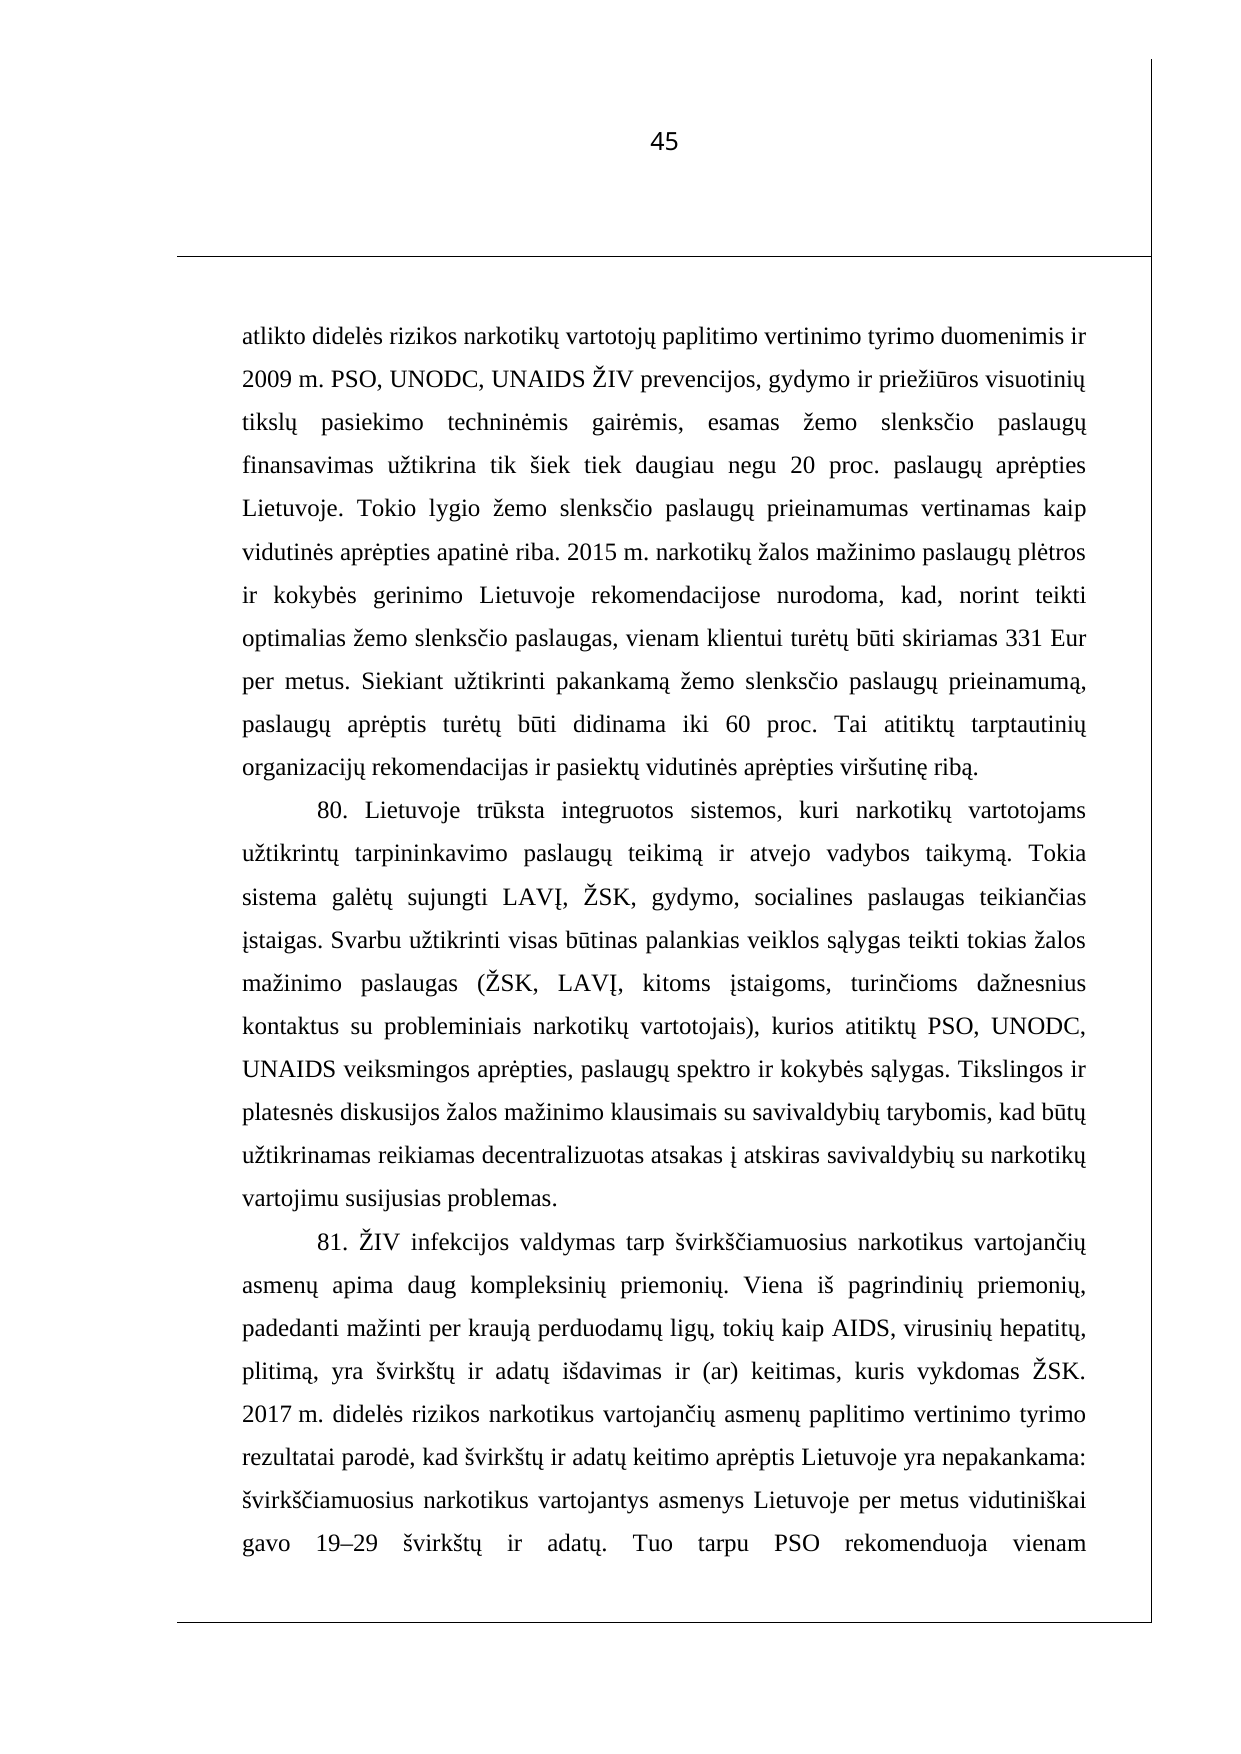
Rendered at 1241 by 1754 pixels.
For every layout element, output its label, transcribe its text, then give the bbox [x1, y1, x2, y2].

text 80. Lietuvoje trūksta integruotos sistemos, kuri narkotikų vartotojams užtikrintų tarpininkavimo paslaugų teikimą ir atvejo vadybos taikymą. Tokia sistema galėtų sujungti LAVĮ, ŽSK, gydymo, socialines paslaugas teikiančias įstaigas. Svarbu užtikrinti visas būtinas palankias veiklos sąlygas teikti tokias žalos mažinimo paslaugas (ŽSK, LAVĮ, kitoms įstaigoms, turinčioms dažnesnius kontaktus su probleminiais narkotikų vartotojais), kurios atitiktų PSO, UNODC, UNAIDS veiksmingos aprėpties, paslaugų spektro ir kokybės sąlygas. Tikslingos ir platesnės diskusijos žalos mažinimo klausimais su savivaldybių tarybomis, kad būtų užtikrinamas reikiamas decentralizuotas atsakas į atskiras savivaldybių su narkotikų vartojimu susijusias problemas. [177, 731, 1152, 1162]
text 81. ŽIV infekcijos valdymas tarp švirkščiamuosius narkotikus vartojančių asmenų apima daug kompleksinių priemonių. Viena iš pagrindinių priemonių, padedanti mažinti per kraują perduodamų ligų, tokių kaip AIDS, virusinių hepatitų, plitimą, yra švirkštų ir adatų išdavimas ir (ar) keitimas, kuris vykdomas ŽSK. 2017 m. didelės rizikos narkotikus vartojančių asmenų paplitimo vertinimo tyrimo rezultatai parodė, kad švirkštų ir adatų keitimo aprėptis Lietuvoje yra nepakankama: švirkščiamuosius narkotikus vartojantys asmenys Lietuvoje per metus vidutiniškai gavo 19–29 švirkštų ir adatų. Tuo tarpu PSO rekomenduoja vienam švirkščiamuosius narkotikus vartojančiam asmeniui per metus išduoti bent 300 švirkštų tam, kad būtų pasiekta reikiama paslaugos teikimo apimtis ir užtikrintas šios priemonės veiksmingumas mažinant per kraują perduodamų infekcijų riziką. Siekiant mažinti žalą dėl infekcijų plitimo tarp švirkščiamuosius narkotikus vartojančių asmenų tikslinga plėtoti mobiliąsias paslaugas ar steigti švirkštų ir adatų išdavimo ir surinkimo aparatus, ypač teritorijose, kuriose narkotikų prekyba išsisklaidžiusi ir yra sunkesnis kontaktas su narkotikų vartotojais. [177, 1162, 1152, 1622]
text 79. Vienu opiausių klausimų išlieka žemo slenksčio paslaugų kabinetų (toliau – ŽSK) finansavimas. Iki 2018 m. (imtinai) jis buvo vykdomas iš valstybės biudžeto ir savivaldybių biudžetų, tačiau skiriamų lėšų nepakako – valstybė kiekvienais metais skyrė 40 000 Eur, kurie vidutiniškai tenkindavo tik 30 proc. poreikio, o savivaldybių skiriamas finansavimas buvo labai skirtingas ir nenuoseklus. 2018 m. atlikus savivaldybių apklausą paaiškėjo, kad iš 50 duomenis pateikusių savivaldybių 9 teikė paramą ŽSK, tačiau paramos dydis 2016–2017 m. skirtingose savivaldybėse svyravo nuo 400 iki 51 410 Eur. Savivaldybėms įsitraukus į 2014–2020 m. ES fondų investicijų veiksmų programos 8 prioriteto įgyvendinimo priemonės Nr. 08.4.2-ESFA-V-621 projektą „Priklausomybės ligų profilaktikos, diagnostikos ir gydymo paslaugų kokybės ir prieinamumo gerinimas“, 10 ŽSK gavo finansavimą numatytoms veikloms įgyvendinti, tačiau buvo nutrauktas finansavimas valstybės biudžeto lėšomis. Atsižvelgiant į tai, kad ES fondų finansavimas yra laikinas, būtina šalyje diegti žalos mažinimo paslaugų teikimo nuolatinio finansavimo valstybės biudžeto lėšomis modelį, numatant paslaugų finansavimo ir apmokėjimo tvarką nuo 2023 m. Vadovaujantis 2017 m. atlikto didelės rizikos narkotikų vartotojų paplitimo vertinimo tyrimo duomenimis ir 2009 m. PSO, UNODC, UNAIDS ŽIV prevencijos, gydymo ir priežiūros visuotinių tikslų pasiekimo techninėmis gairėmis, esamas žemo slenksčio paslaugų finansavimas užtikrina tik šiek tiek daugiau negu 20 proc. paslaugų aprėpties Lietuvoje. Tokio lygio žemo slenksčio paslaugų prieinamumas vertinamas kaip vidutinės aprėpties apatinė riba. 2015 m. narkotikų žalos mažinimo paslaugų plėtros ir kokybės gerinimo Lietuvoje rekomendacijose nurodoma, kad, norint teikti optimalias žemo slenksčio paslaugas, vienam klientui turėtų būti skiriamas 331 Eur per metus. Siekiant užtikrinti pakankamą žemo slenksčio paslaugų prieinamumą, paslaugų aprėptis turėtų būti didinama iki 60 proc. Tai atitiktų tarptautinių organizacijų rekomendacijas ir pasiektų vidutinės aprėpties viršutinę ribą. [177, 256, 1151, 731]
